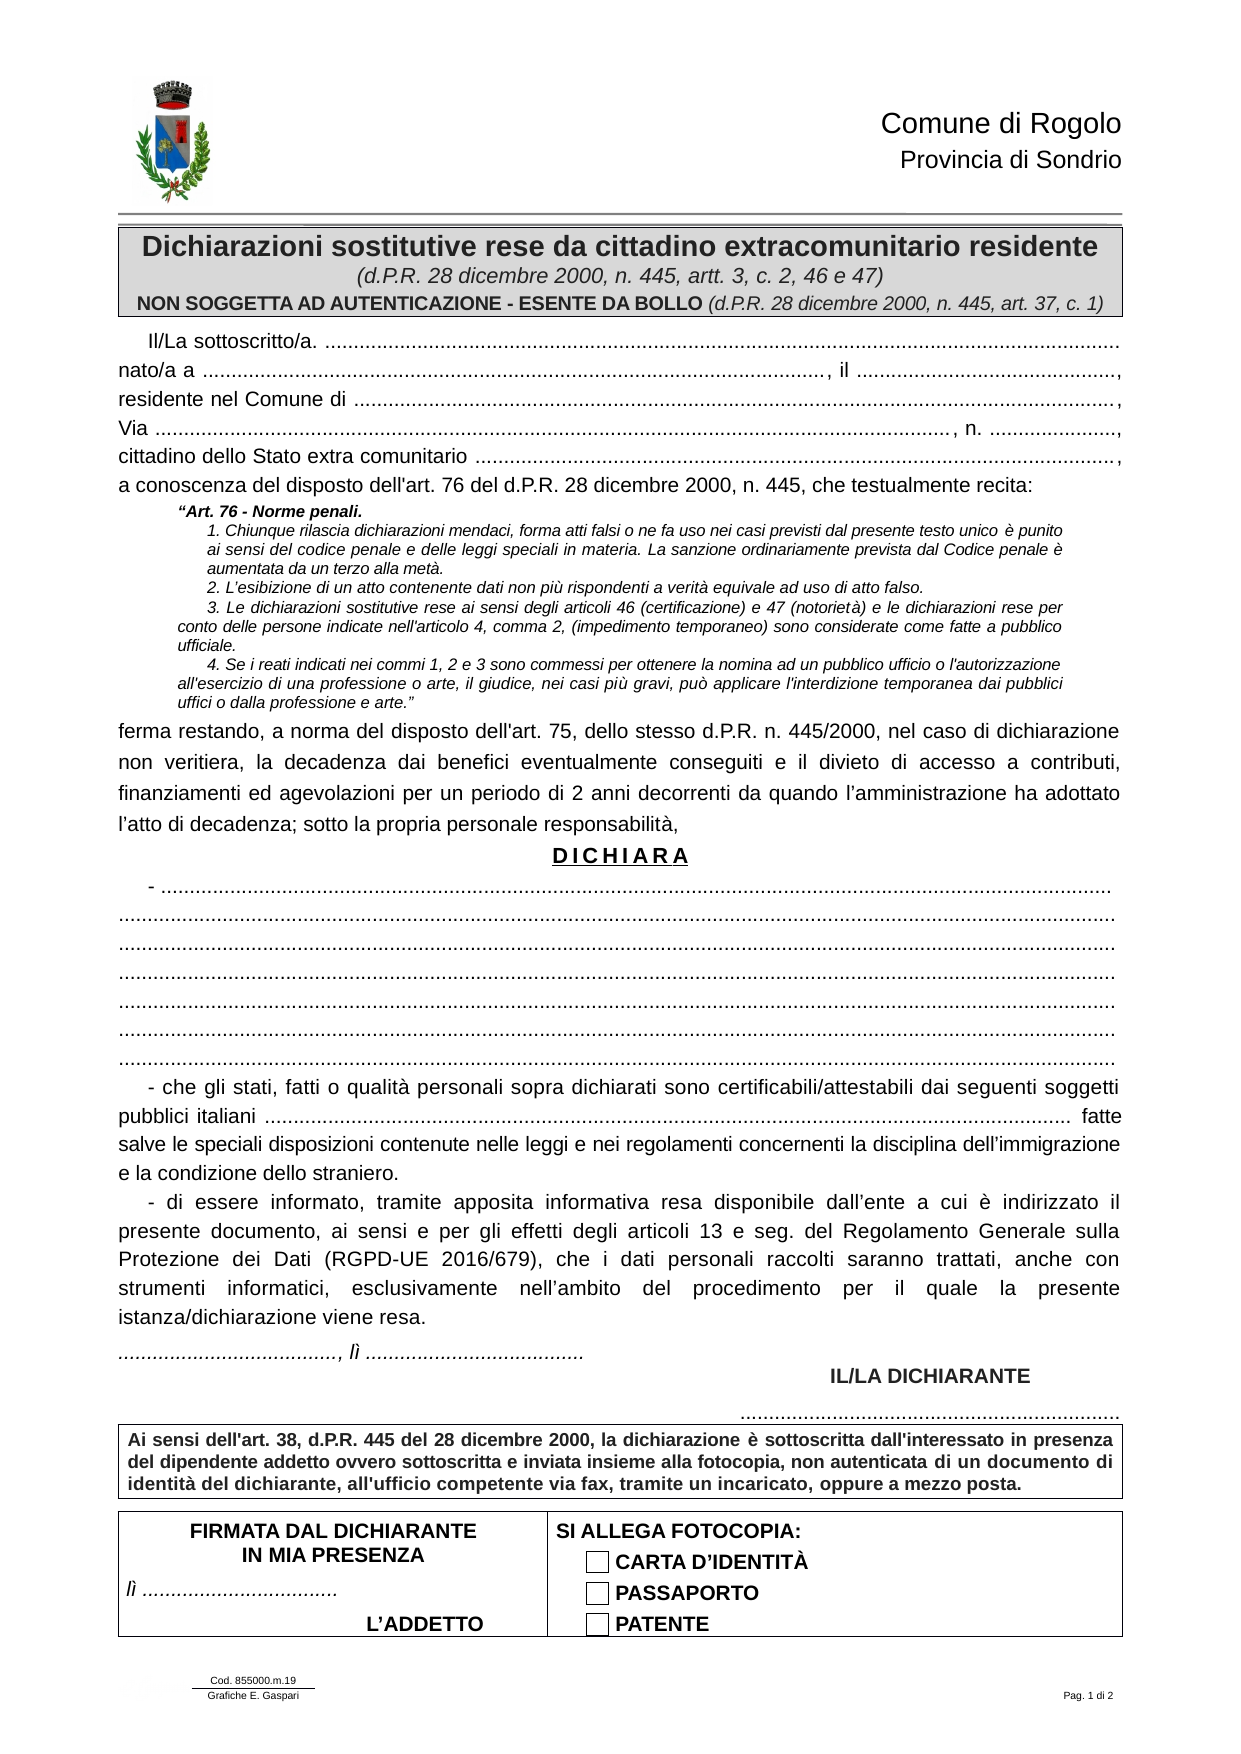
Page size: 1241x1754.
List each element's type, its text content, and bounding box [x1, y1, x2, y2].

text Comune di Rogolo [224, 106, 1122, 140]
text 3. Le dichiarazioni sostitutive rese ai sensi degli articoli 46 (certificazione) e 47 (notorietà) e le dichiarazioni rese per conto delle persone indicate nell'articolo 4, comma 2, (impedimento temporaneo) sono considerate come fatte a pubblico ufficiale. [177, 597, 1063, 655]
text ............................................................................................................................................................................. [118, 931, 1122, 955]
text 2. L’esibizione di un atto contenente dati non più rispondenti a verità equivale ad uso di atto falso. [177, 578, 1063, 597]
table_header Dichiarazioni sostitutive rese da cittadino extracomunitario residente (d.P.R. 28 dicembre 2000, n. 445, artt. 3, c. 2, 46 e 47) NON SOGGETTA AD AUTENTICAZIONE - ESENTE DA BOLLO (d.P.R. 28 dicembre 2000, n. 445, art. 37, c. 1) [119, 228, 1122, 316]
text 1. Chiunque rilascia dichiarazioni mendaci, forma atti falsi o ne fa uso nei casi previsti dal presente testo unico è punito ai sensi del codice penale e delle leggi speciali in materia. La sanzione ordinariamente prevista dal Codice penale è aumentata da un terzo alla metà. [207, 521, 1063, 578]
text DICHIARA [118, 843, 1122, 868]
text ............................................................................................................................................................................. [118, 902, 1122, 926]
text ......................................, lì ...................................... [118, 1340, 1122, 1364]
picture [122, 76, 224, 207]
text ferma restando, a norma del disposto dell'art. 75, dello stesso d.P.R. n. 445/2000, nel caso di dichiarazione non veritiera, la decadenza dai benefici eventualmente conseguiti e il divieto di accesso a contributi, finanziamenti ed agevolazioni per un periodo di 2 anni decorrenti da quando l’amministrazione ha adottato l’atto di decadenza; sotto la propria personale responsabilità, [118, 719, 1122, 836]
text IL/LA DICHIARANTE [738, 1364, 1122, 1388]
text .................................................................. [738, 1400, 1122, 1424]
text ............................................................................................................................................................................. [118, 1017, 1122, 1041]
text ............................................................................................................................................................................. [118, 988, 1122, 1012]
text - ..................................................................................................................................................................... [118, 873, 1122, 897]
text ............................................................................................................................................................................. [118, 1046, 1122, 1070]
text - di essere informato, tramite apposita informativa resa disponibile dall’ente a cui è indirizzato il presente documento, ai sensi e per gli effetti degli articoli 13 e seg. del Regolamento Generale sulla Protezione dei Dati (RGPD-UE 2016/679), che i dati personali raccolti saranno trattati, anche con strumenti informatici, esclusivamente nell’ambito del procedimento per il quale la presente istanza/dichiarazione viene resa. [118, 1190, 1122, 1329]
text Provincia di Sondrio [224, 145, 1122, 174]
text “Art. 76 - Norme penali. [177, 502, 1063, 521]
text ............................................................................................................................................................................. [118, 960, 1122, 984]
table_header Ai sensi dell'art. 38, d.P.R. 445 del 28 dicembre 2000, la dichiarazione è sottoscritta dall'interessato in presenza del dipendente addetto ovvero sottoscritta e inviata insieme alla fotocopia, non autenticata di un documento di identità del dichiarante, all'ufficio competente via fax, tramite un incaricato, oppure a mezzo posta. [119, 1425, 1122, 1498]
text Il/La sottoscritto/a. .......................................................................................................................................... nato/a a ............................................................................................................, il ............................................., residente nel Comune di ...................................................................................................................................., Via .........................................................................................................................................., n. ......................, cittadino dello Stato extra comunitario ..............................................................................................................., a conoscenza del disposto dell'art. 76 del d.P.R. 28 dicembre 2000, n. 445, che testualmente recita: [118, 329, 1122, 497]
table_header SI ALLEGA FOTOCOPIA: CARTA D’IDENTITÀ PASSAPORTO PATENTE [548, 1512, 1122, 1636]
text - che gli stati, fatti o qualità personali sopra dichiarati sono certificabili/attestabili dai seguenti soggetti pubblici italiani ............................................................................................................................................ fatte salve le speciali disposizioni contenute nelle leggi e nei regolamenti concernenti la disciplina dell’immigrazione e la condizione dello straniero. [118, 1075, 1122, 1185]
table_header FIRMATA DAL DICHIARANTE IN MIA PRESENZA lì .................................. L’ADDETTO [119, 1512, 547, 1636]
text 4. Se i reati indicati nei commi 1, 2 e 3 sono commessi per ottenere la nomina ad un pubblico ufficio o l'autorizzazione all'esercizio di una professione o arte, il giudice, nei casi più gravi, può applicare l'interdizione temporanea dai pubblici uffici o dalla professione e arte.” [177, 655, 1063, 712]
